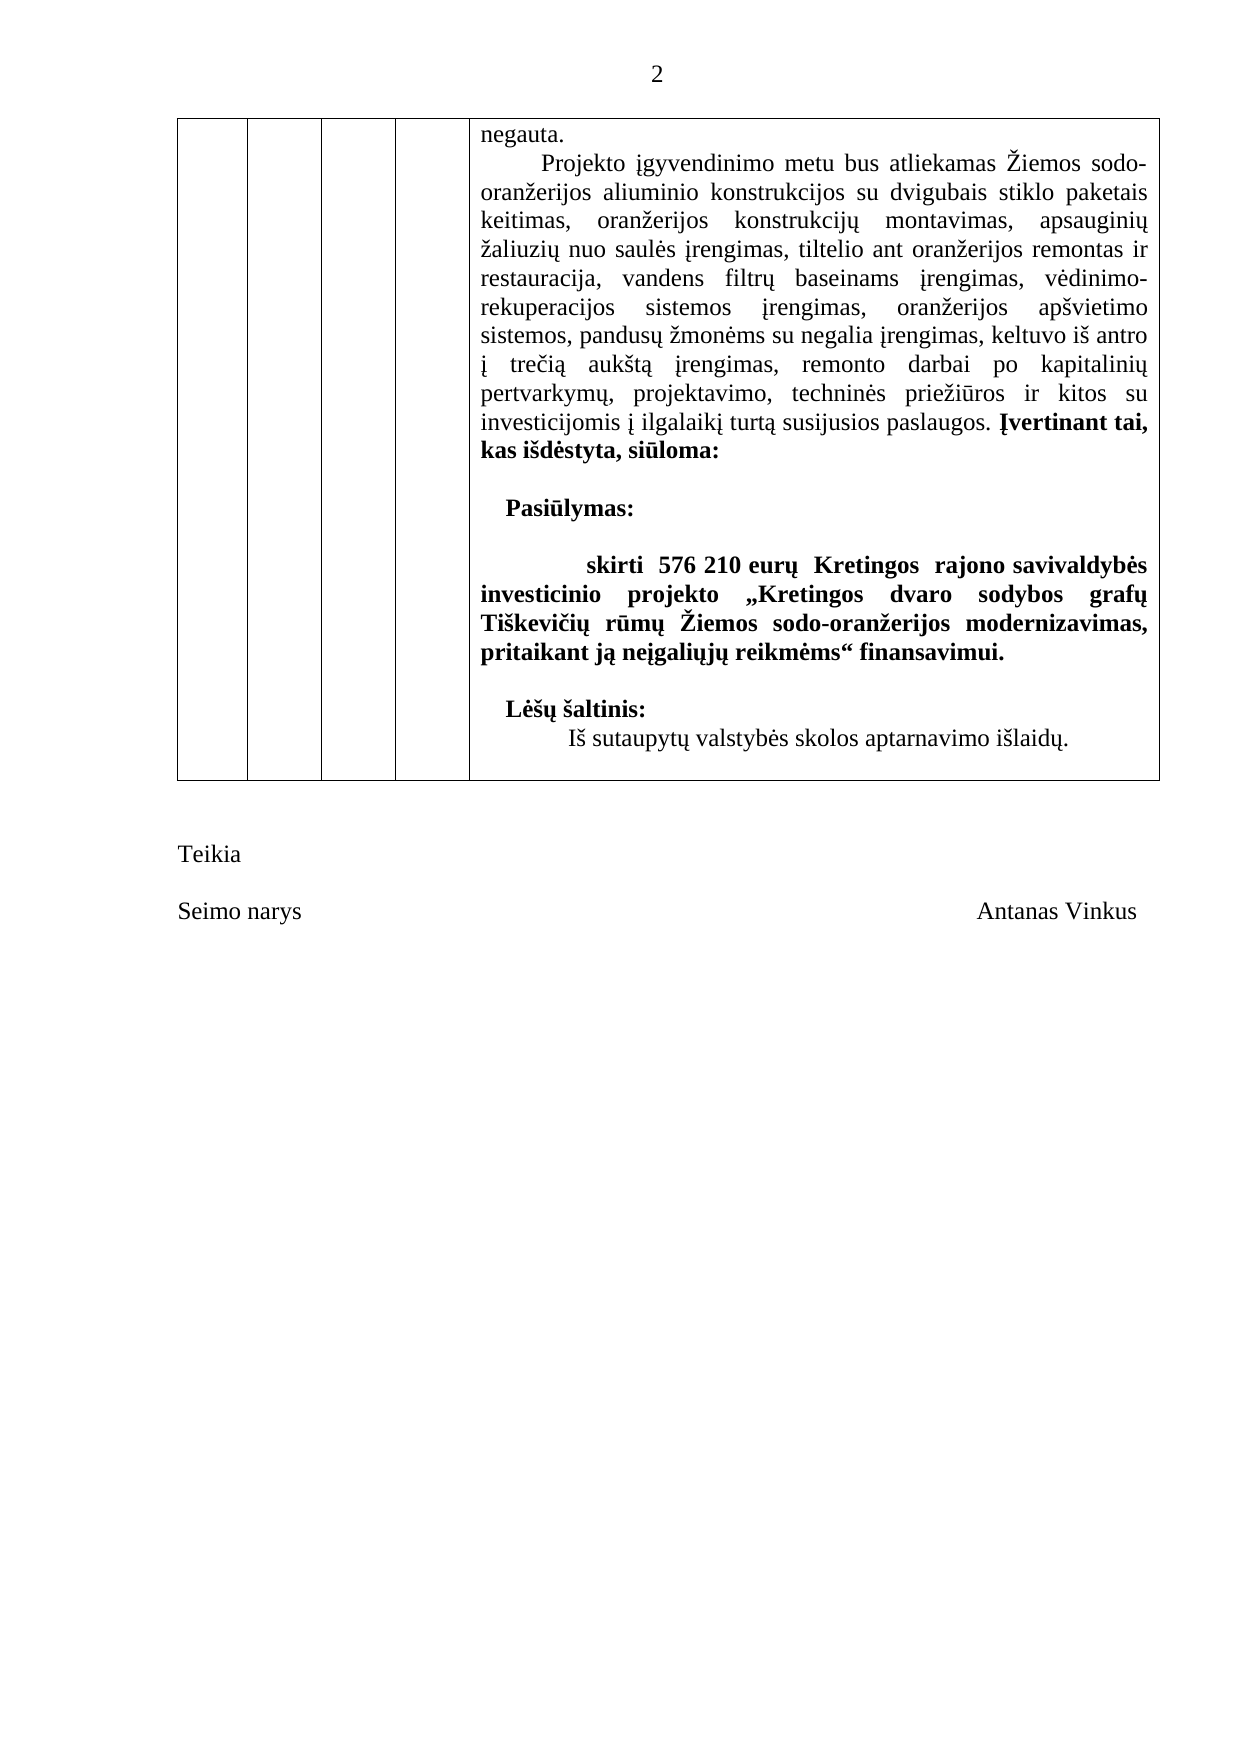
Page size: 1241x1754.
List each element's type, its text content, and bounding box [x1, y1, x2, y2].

table_cell [322, 119, 395, 780]
text Seimo narys Antanas Vinkus [177, 896, 1137, 925]
table_cell [178, 119, 247, 780]
table_cell [248, 119, 321, 780]
text Teikia [177, 839, 1137, 868]
table_cell [396, 119, 469, 780]
table_cell negauta. Projekto įgyvendinimo metu bus atliekamas Žiemos sodo-oranžerijos aliuminio konstrukcijos su dvigubais stiklo paketais keitimas, oranžerijos konstrukcijų montavimas, apsauginių žaliuzių nuo saulės įrengimas, tiltelio ant oranžerijos remontas ir restauracija, vandens filtrų baseinams įrengimas, vėdinimo-rekuperacijos sistemos įrengimas, oranžerijos apšvietimo sistemos, pandusų žmonėms su negalia įrengimas, keltuvo iš antro į trečią aukštą įrengimas, remonto darbai po kapitalinių pertvarkymų, projektavimo, techninės priežiūros ir kitos su investicijomis į ilgalaikį turtą susijusios paslaugos. Įvertinant tai, kas išdėstyta, siūloma: Pasiūlymas: skirti 576 210 eurų Kretingos rajono savivaldybės investicinio projekto „Kretingos dvaro sodybos grafų Tiškevičių rūmų Žiemos sodo-oranžerijos modernizavimas, pritaikant ją neįgaliųjų reikmėms“ finansavimui. Lėšų šaltinis: Iš sutaupytų valstybės skolos aptarnavimo išlaidų. [470, 119, 1159, 780]
